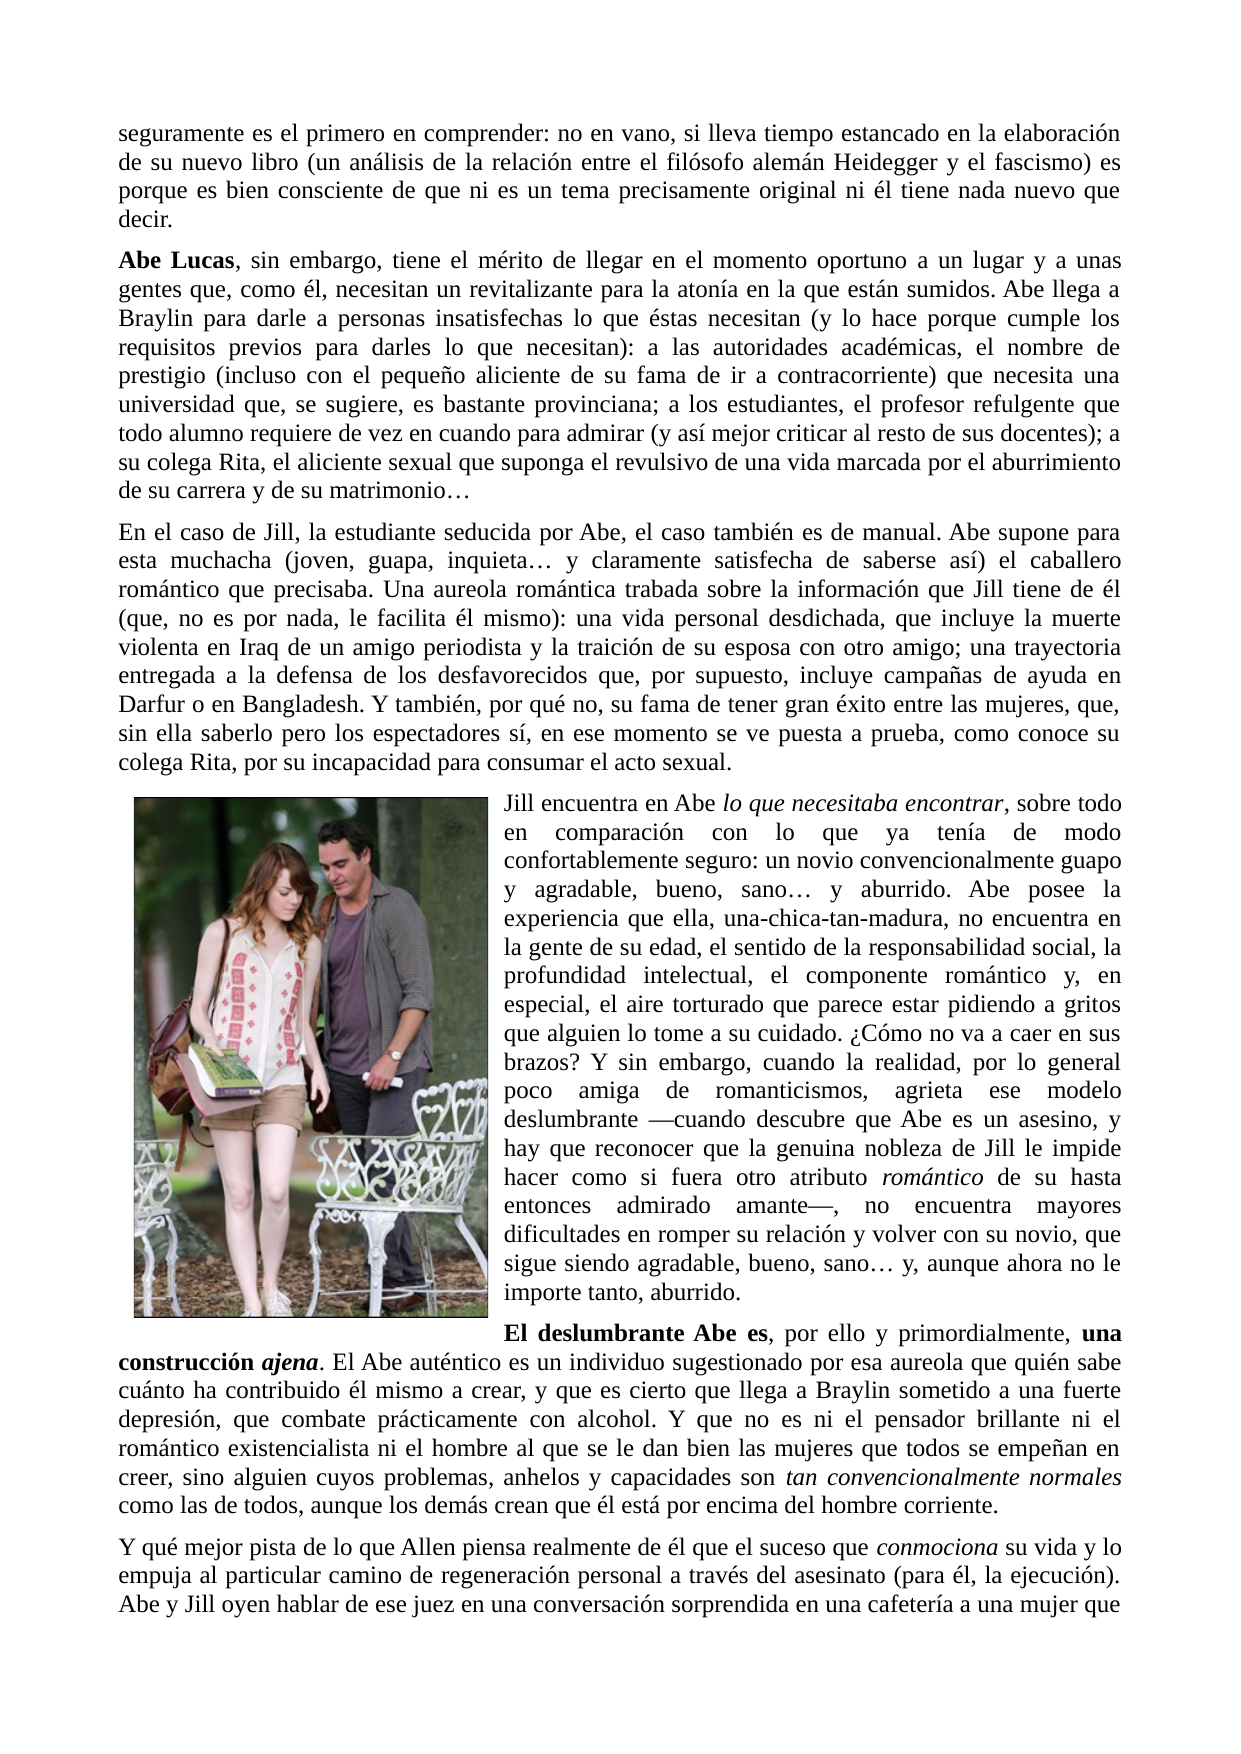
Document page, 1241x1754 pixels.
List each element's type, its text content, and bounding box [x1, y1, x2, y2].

text Y qué mejor pista de lo que Allen piensa realmente de él que el suceso que conmociona su vida y lo empuja al particular camino de regeneración personal a través del asesinato (para él, la ejecución). Abe y Jill oyen hablar de ese juez en una conversación sorprendida en una cafetería a una mujer que [118, 1532, 1122, 1618]
text En el caso de Jill, la estudiante seducida por Abe, el caso también es de manual. Abe supone para esta muchacha (joven, guapa, inquieta… y claramente satisfecha de saberse así) el caballero romántico que precisaba. Una aureola romántica trabada sobre la información que Jill tiene de él (que, no es por nada, le facilita él mismo): una vida personal desdichada, que incluye la muerte violenta en Iraq de un amigo periodista y la traición de su esposa con otro amigo; una trayectoria entregada a la defensa de los desfavorecidos que, por supuesto, incluye campañas de ayuda en Darfur o en Bangladesh. Y también, por qué no, su fama de tener gran éxito entre las mujeres, que, sin ella saberlo pero los espectadores sí, en ese momento se ve puesta a prueba, como conoce su colega Rita, por su incapacidad para consumar el acto sexual. [118, 517, 1122, 776]
picture [133, 797, 489, 1318]
text Abe Lucas, sin embargo, tiene el mérito de llegar en el momento oportuno a un lugar y a unas gentes que, como él, necesitan un revitalizante para la atonía en la que están sumidos. Abe llega a Braylin para darle a personas insatisfechas lo que éstas necesitan (y lo hace porque cumple los requisitos previos para darles lo que necesitan): a las autoridades académicas, el nombre de prestigio (incluso con el pequeño aliciente de su fama de ir a contracorriente) que necesita una universidad que, se sugiere, es bastante provinciana; a los estudiantes, el profesor refulgente que todo alumno requiere de vez en cuando para admirar (y así mejor criticar al resto de sus docentes); a su colega Rita, el aliciente sexual que suponga el revulsivo de una vida marcada por el aburrimiento de su carrera y de su matrimonio… [118, 246, 1122, 504]
text Jill encuentra en Abe lo que necesitaba encontrar, sobre todo en comparación con lo que ya tenía de modo confortablemente seguro: un novio convencionalmente guapo y agradable, bueno, sano… y aburrido. Abe posee la experiencia que ella, una-chica-tan-madura, no encuentra en la gente de su edad, el sentido de la responsabilidad social, la profundidad intelectual, el componente romántico y, en especial, el aire torturado que parece estar pidiendo a gritos que alguien lo tome a su cuidado. ¿Cómo no va a caer en sus brazos? Y sin embargo, cuando la realidad, por lo general poco amiga de romanticismos, agrieta ese modelo deslumbrante —cuando descubre que Abe es un asesino, y hay que reconocer que la genuina nobleza de Jill le impide hacer como si fuera otro atributo romántico de su hasta entonces admirado amante—, no encuentra mayores dificultades en romper su relación y volver con su novio, que sigue siendo agradable, bueno, sano… y, aunque ahora no le importe tanto, aburrido. [118, 788, 1122, 1306]
text seguramente es el primero en comprender: no en vano, si lleva tiempo estancado en la elaboración de su nuevo libro (un análisis de la relación entre el filósofo alemán Heidegger y el fascismo) es porque es bien consciente de que ni es un tema precisamente original ni él tiene nada nuevo que decir. [118, 118, 1122, 233]
text El deslumbrante Abe es, por ello y primordialmente, una construcción ajena. El Abe auténtico es un individuo sugestionado por esa aureola que quién sabe cuánto ha contribuido él mismo a crear, y que es cierto que llega a Braylin sometido a una fuerte depresión, que combate prácticamente con alcohol. Y que no es ni el pensador brillante ni el romántico existencialista ni el hombre al que se le dan bien las mujeres que todos se empeñan en creer, sino alguien cuyos problemas, anhelos y capacidades son tan convencionalmente normales como las de todos, aunque los demás crean que él está por encima del hombre corriente. [118, 1318, 1122, 1519]
